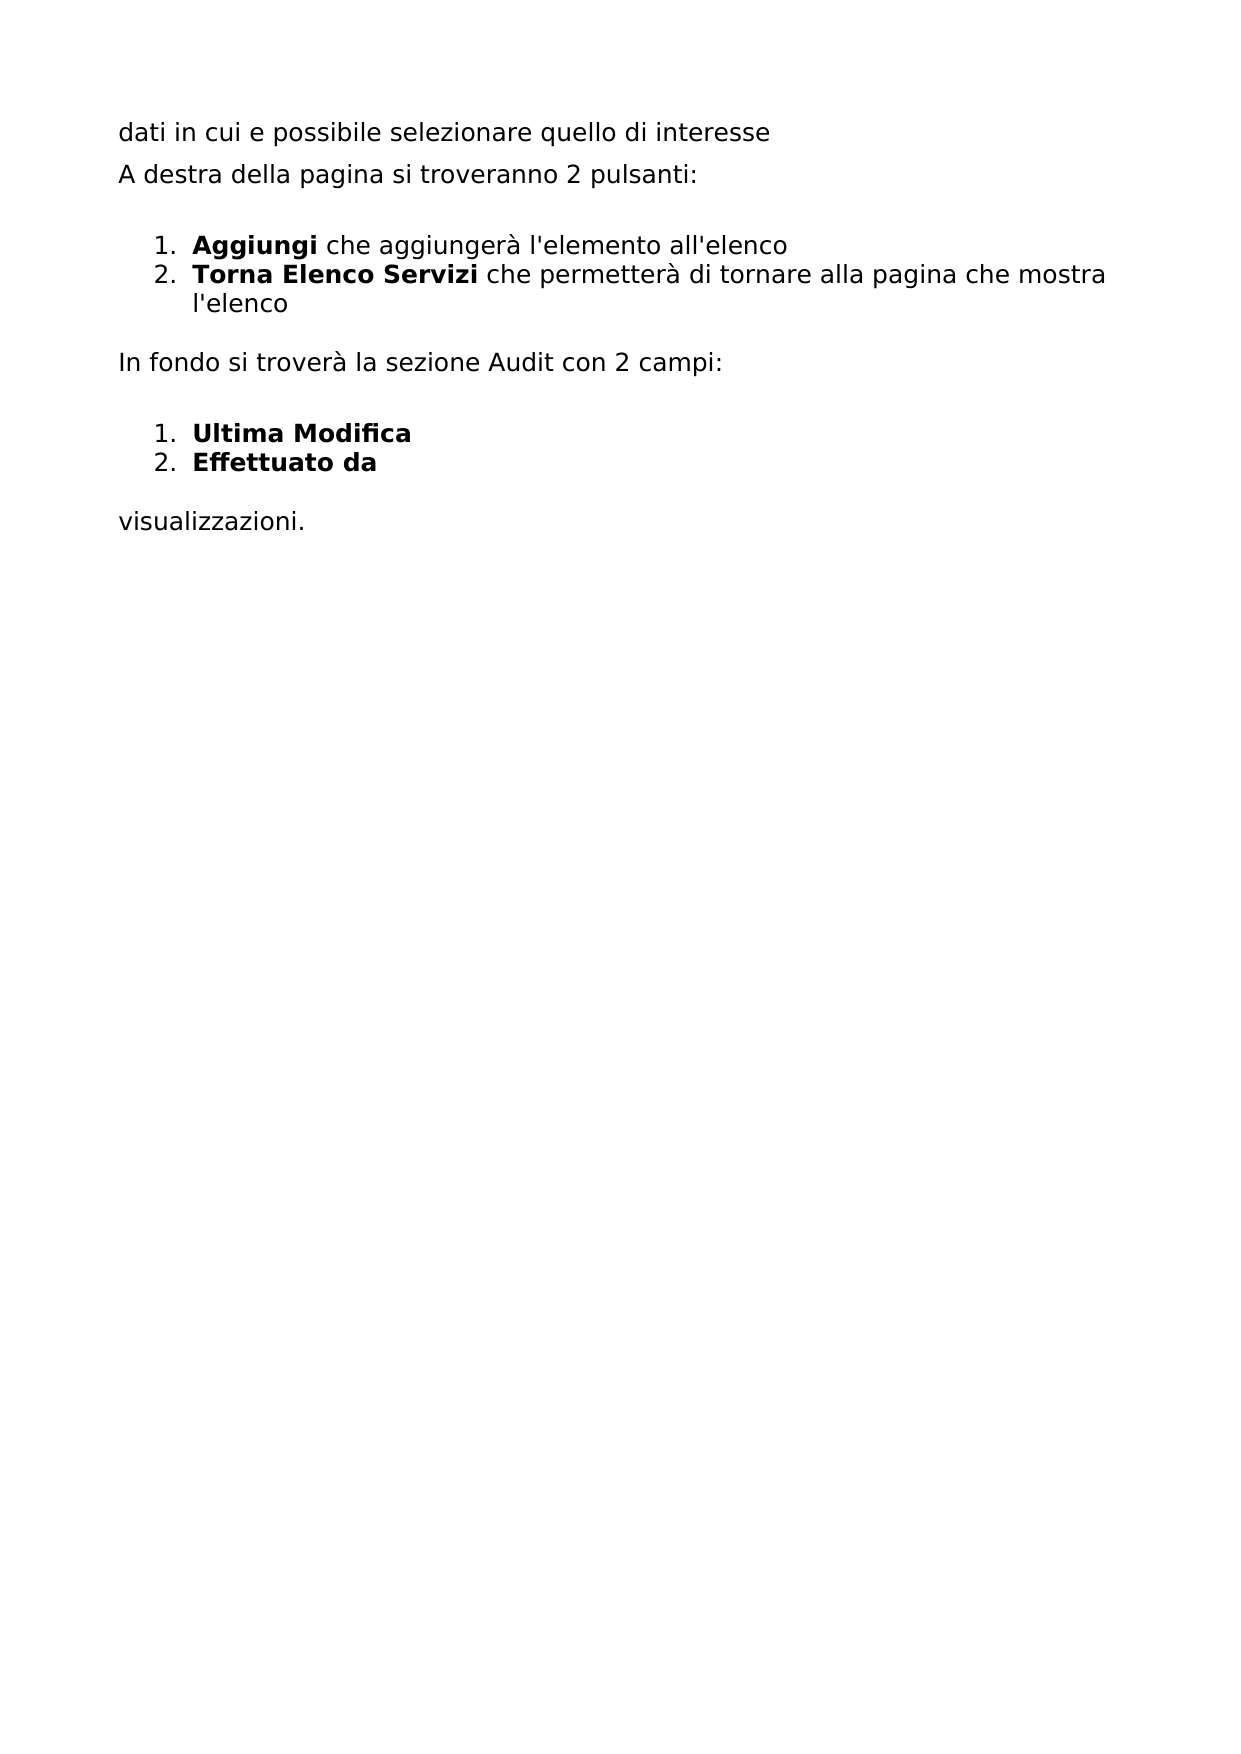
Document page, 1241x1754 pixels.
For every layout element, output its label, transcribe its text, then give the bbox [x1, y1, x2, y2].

list Effettuato da [177, 448, 1122, 477]
list Aggiungi che aggiungerà l'elemento all'elenco [177, 231, 1122, 260]
list Torna Elenco Servizi che permetterà di tornare alla pagina che mostra l'elenco [177, 260, 1122, 318]
text In fondo si troverà la sezione Audit con 2 campi: [118, 348, 1122, 377]
text A destra della pagina si troveranno 2 pulsanti: [118, 160, 1122, 189]
list Ultima Modifica [177, 419, 1122, 448]
text visualizzazioni. [118, 507, 1122, 536]
text dati in cui e possibile selezionare quello di interesse [118, 118, 1122, 147]
